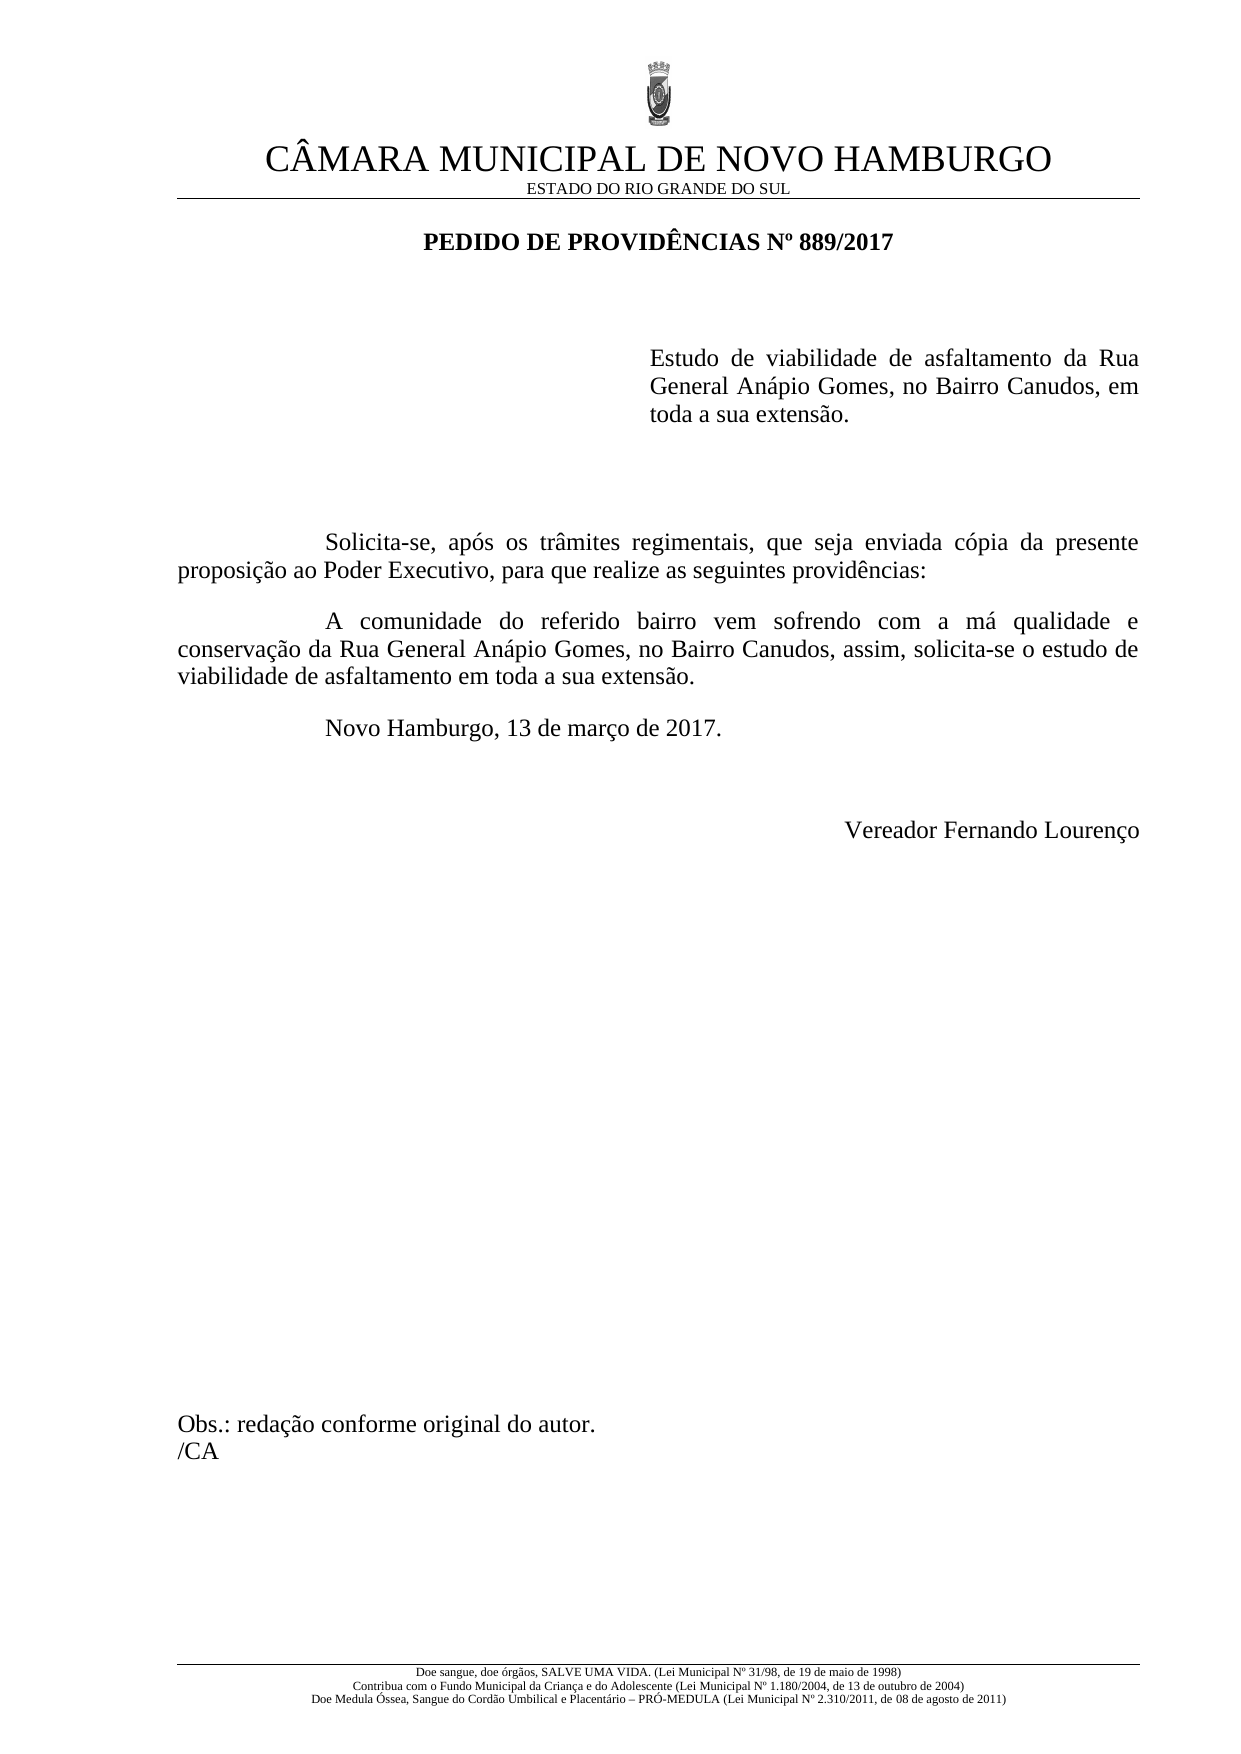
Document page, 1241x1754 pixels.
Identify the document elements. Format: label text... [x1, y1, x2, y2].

text PEDIDO DE PROVIDÊNCIAS Nº 889/2017 [177, 228, 1140, 256]
text Vereador Fernando Lourenço [177, 816, 1140, 844]
text Estudo de viabilidade de asfaltamento da Rua General Anápio Gomes, no Bairro Canudos, em toda a sua extensão. [649, 344, 1140, 428]
text Obs.: redação conforme original do autor. [177, 1410, 1140, 1437]
text A comunidade do referido bairro vem sofrendo com a má qualidade e conservação da Rua General Anápio Gomes, no Bairro Canudos, assim, solicita-se o estudo de viabilidade de asfaltamento em toda a sua extensão. [177, 607, 1140, 690]
text /CA [177, 1437, 1140, 1465]
text Novo Hamburgo, 13 de março de 2017. [177, 714, 1140, 741]
text Solicita-se, após os trâmites regimentais, que seja enviada cópia da presente proposição ao Poder Executivo, para que realize as seguintes providências: [177, 528, 1140, 583]
